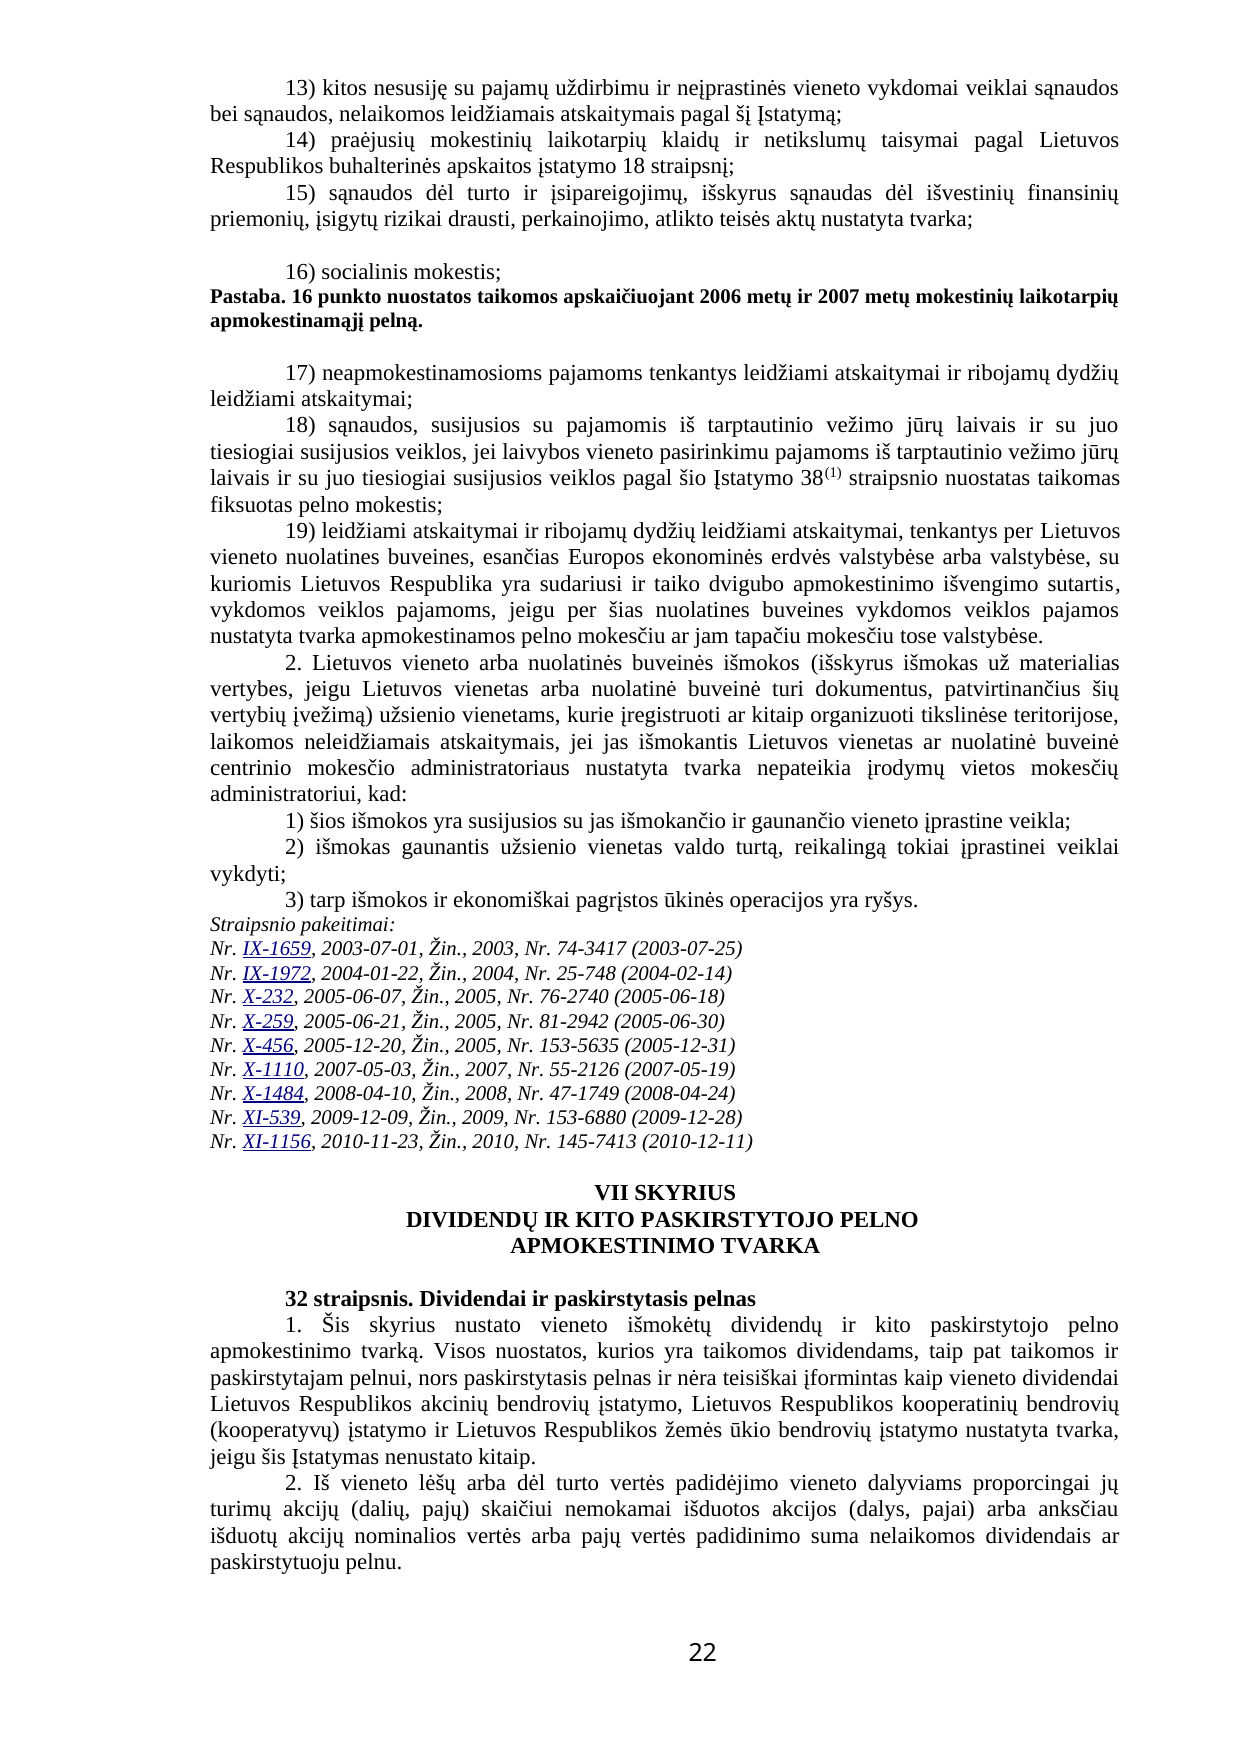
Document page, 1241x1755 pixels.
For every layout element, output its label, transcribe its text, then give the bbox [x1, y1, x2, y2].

text 18) sąnaudos, susijusios su pajamomis iš tarptautinio vežimo jūrų laivais ir su juo tiesiogiai susijusios veiklos, jei laivybos vieneto pasirinkimu pajamoms iš tarptautinio vežimo jūrų laivais ir su juo tiesiogiai susijusios veiklos pagal šio Įstatymo 38(1) straipsnio nuostatas taikomas fiksuotas pelno mokestis; [210, 412, 1120, 517]
text Nr. IX-1972, 2004-01-22, Žin., 2004, Nr. 25-748 (2004-02-14) [210, 960, 1120, 984]
text 2. Lietuvos vieneto arba nuolatinės buveinės išmokos (išskyrus išmokas už materialias vertybes, jeigu Lietuvos vienetas arba nuolatinė buveinė turi dokumentus, patvirtinančius šių vertybių įvežimą) užsienio vienetams, kurie įregistruoti ar kitaip organizuoti tikslinėse teritorijose, laikomos neleidžiamais atskaitymais, jei jas išmokantis Lietuvos vienetas ar nuolatinė buveinė centrinio mokesčio administratoriaus nustatyta tvarka nepateikia įrodymų vietos mokesčių administratoriui, kad: [210, 649, 1120, 807]
text 1. Šis skyrius nustato vieneto išmokėtų dividendų ir kito paskirstytojo pelno apmokestinimo tvarką. Visos nuostatos, kurios yra taikomos dividendams, taip pat taikomos ir paskirstytajam pelnui, nors paskirstytasis pelnas ir nėra teisiškai įformintas kaip vieneto dividendai Lietuvos Respublikos akcinių bendrovių įstatymo, Lietuvos Respublikos kooperatinių bendrovių (kooperatyvų) įstatymo ir Lietuvos Respublikos žemės ūkio bendrovių įstatymo nustatyta tvarka, jeigu šis Įstatymas nenustato kitaip. [210, 1311, 1120, 1469]
text Nr. XI-1156, 2010-11-23, Žin., 2010, Nr. 145-7413 (2010-12-11) [210, 1129, 1120, 1153]
text Straipsnio pakeitimai: [210, 912, 1120, 936]
text 32 straipsnis. Dividendai ir paskirstytasis pelnas [210, 1285, 1120, 1311]
text Nr. X-259, 2005-06-21, Žin., 2005, Nr. 81-2942 (2005-06-30) [210, 1008, 1120, 1033]
text 2. Iš vieneto lėšų arba dėl turto vertės padidėjimo vieneto dalyviams proporcingai jų turimų akcijų (dalių, pajų) skaičiui nemokamai išduotos akcijos (dalys, pajai) arba anksčiau išduotų akcijų nominalios vertės arba pajų vertės padidinimo suma nelaikomos dividendais ar paskirstytuoju pelnu. [210, 1469, 1120, 1574]
text 16) socialinis mokestis; [210, 258, 1120, 284]
text Nr. X-1110, 2007-05-03, Žin., 2007, Nr. 55-2126 (2007-05-19) [210, 1057, 1120, 1081]
text 14) praėjusių mokestinių laikotarpių klaidų ir netikslumų taisymai pagal Lietuvos Respublikos buhalterinės apskaitos įstatymo 18 straipsnį; [210, 126, 1120, 179]
text Nr. X-232, 2005-06-07, Žin., 2005, Nr. 76-2740 (2005-06-18) [210, 984, 1120, 1008]
text Nr. X-456, 2005-12-20, Žin., 2005, Nr. 153-5635 (2005-12-31) [210, 1033, 1120, 1057]
text 3) tarp išmokos ir ekonomiškai pagrįstos ūkinės operacijos yra ryšys. [210, 886, 1120, 912]
text 13) kitos nesusiję su pajamų uždirbimu ir neįprastinės vieneto vykdomai veiklai sąnaudos bei sąnaudos, nelaikomos leidžiamais atskaitymais pagal šį Įstatymą; [210, 73, 1120, 126]
text 1) šios išmokos yra susijusios su jas išmokančio ir gaunančio vieneto įprastine veikla; [210, 807, 1120, 833]
text VII SKYRIUS [210, 1179, 1120, 1206]
text 17) neapmokestinamosioms pajamoms tenkantys leidžiami atskaitymai ir ribojamų dydžių leidžiami atskaitymai; [210, 359, 1120, 412]
text Nr. IX-1659, 2003-07-01, Žin., 2003, Nr. 74-3417 (2003-07-25) [210, 936, 1120, 960]
text 19) leidžiami atskaitymai ir ribojamų dydžių leidžiami atskaitymai, tenkantys per Lietuvos vieneto nuolatines buveines, esančias Europos ekonominės erdvės valstybėse arba valstybėse, su kuriomis Lietuvos Respublika yra sudariusi ir taiko dvigubo apmokestinimo išvengimo sutartis, vykdomos veiklos pajamoms, jeigu per šias nuolatines buveines vykdomos veiklos pajamos nustatyta tvarka apmokestinamos pelno mokesčiu ar jam tapačiu mokesčiu tose valstybėse. [210, 517, 1120, 649]
text 2) išmokas gaunantis užsienio vienetas valdo turtą, reikalingą tokiai įprastinei veiklai vykdyti; [210, 833, 1120, 886]
text Pastaba. 16 punkto nuostatos taikomos apskaičiuojant 2006 metų ir 2007 metų mokestinių laikotarpių apmokestinamąjį pelną. [210, 284, 1120, 332]
text DIVIDENDŲ IR KITO PASKIRSTYTOJO PELNO APMOKESTINIMO TVARKA [210, 1206, 1120, 1258]
text Nr. XI-539, 2009-12-09, Žin., 2009, Nr. 153-6880 (2009-12-28) [210, 1105, 1120, 1129]
text 15) sąnaudos dėl turto ir įsipareigojimų, išskyrus sąnaudas dėl išvestinių finansinių priemonių, įsigytų rizikai drausti, perkainojimo, atlikto teisės aktų nustatyta tvarka; [210, 179, 1120, 232]
text Nr. X-1484, 2008-04-10, Žin., 2008, Nr. 47-1749 (2008-04-24) [210, 1081, 1120, 1105]
